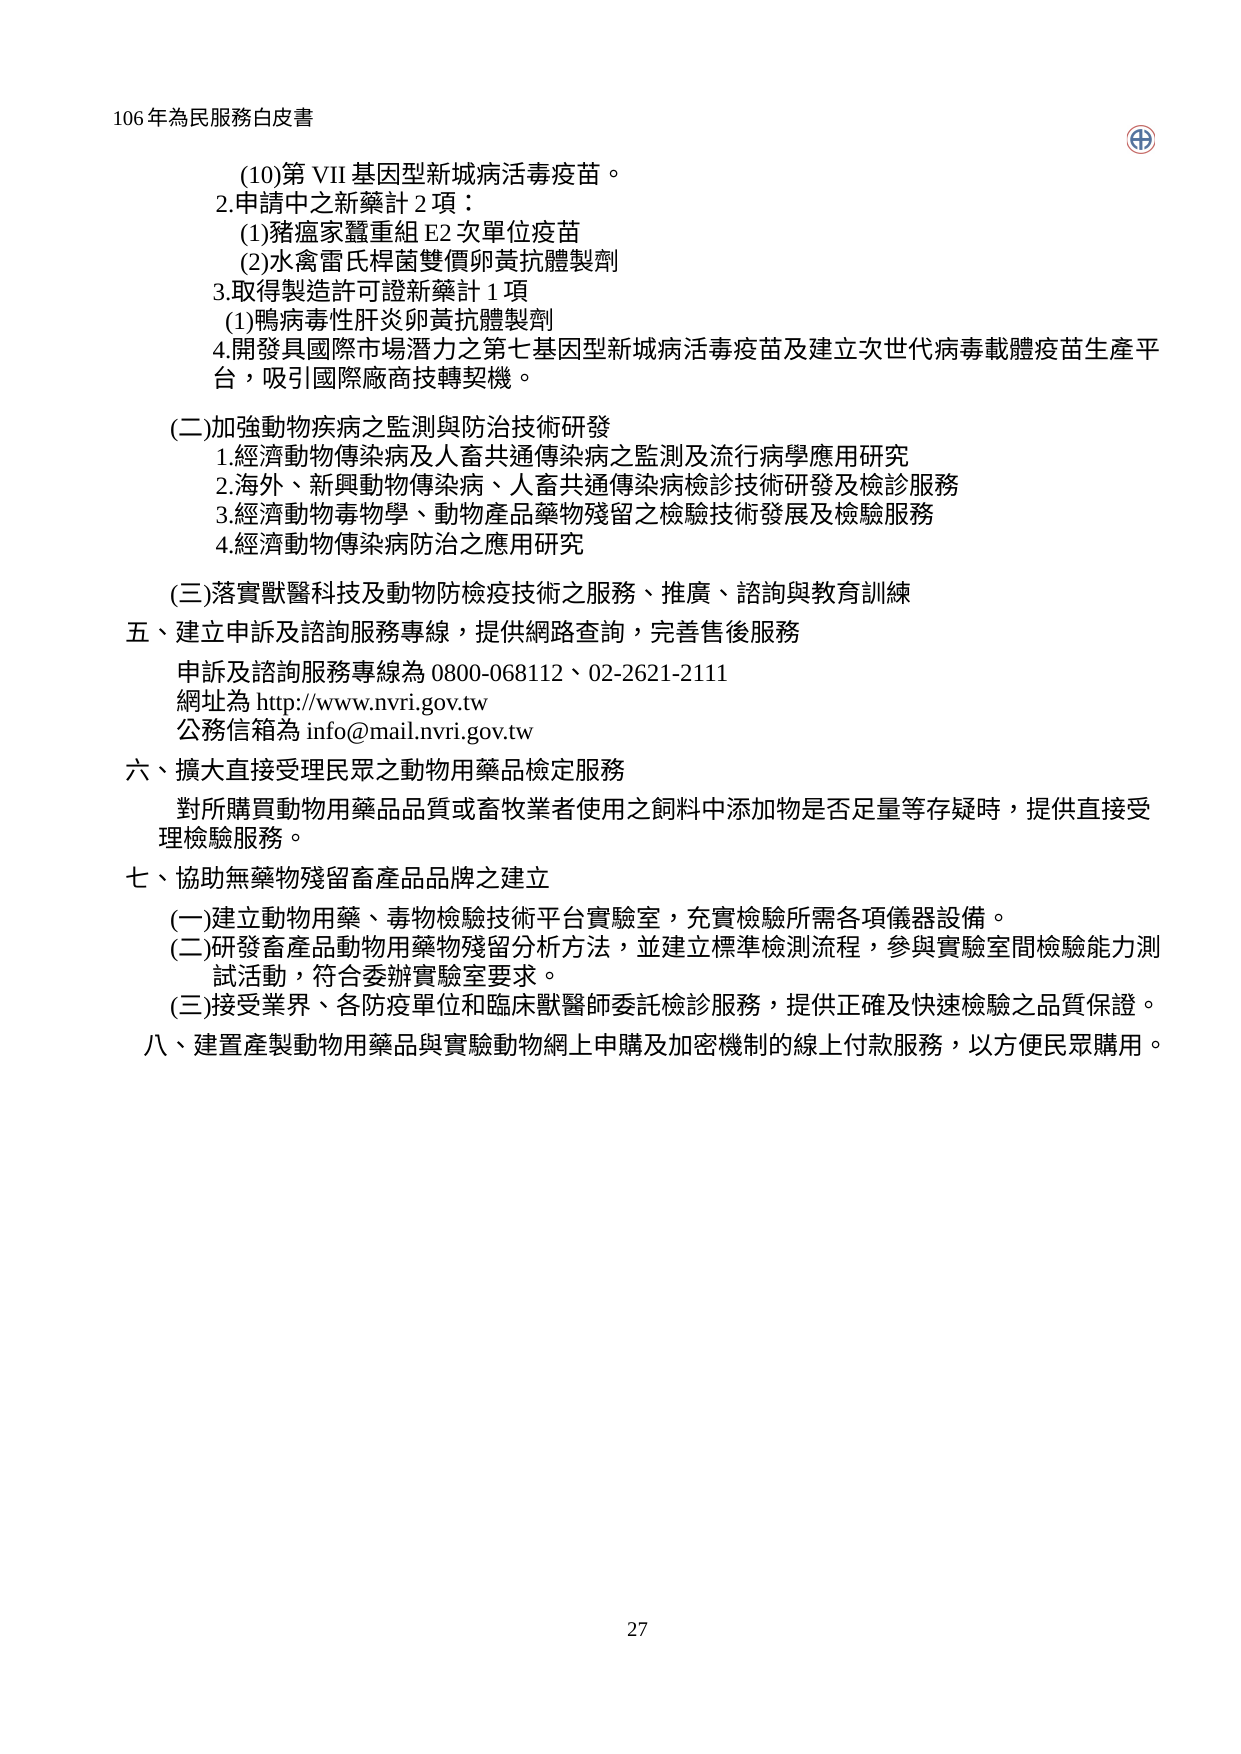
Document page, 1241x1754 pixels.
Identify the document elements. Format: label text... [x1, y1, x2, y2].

text (二)加強動物疾病之監測與防治技術研發 [170, 413, 1162, 442]
text (三)落實獸醫科技及動物防檢疫技術之服務、推廣、諮詢與教育訓練 [170, 579, 1162, 608]
text (1)豬瘟家蠶重組E2次單位疫苗 [240, 218, 1162, 247]
text (三)接受業界、各防疫單位和臨床獸醫師委託檢診服務，提供正確及快速檢驗之品質保證。 [170, 991, 1162, 1020]
text 網址為http://www.nvri.gov.tw [170, 687, 1162, 716]
text 八、建置產製動物用藥品與實驗動物網上申購及加密機制的線上付款服務，以方便民眾購用。 [143, 1031, 1162, 1060]
text 對所購買動物用藥品品質或畜牧業者使用之飼料中添加物是否足量等存疑時，提供直接受 [170, 795, 1162, 824]
text (2)水禽雷氏桿菌雙價卵黃抗體製劑 [240, 247, 1162, 277]
text 3.取得製造許可證新藥計1項 [112, 277, 1162, 306]
text 五、建立申訴及諮詢服務專線，提供網路查詢，完善售後服務 [112, 618, 1162, 647]
text 2.海外、新興動物傳染病、人畜共通傳染病檢診技術研發及檢診服務 [205, 471, 1162, 501]
text 3.經濟動物毒物學、動物產品藥物殘留之檢驗技術發展及檢驗服務 [205, 501, 1162, 530]
text 4.開發具國際市場潛力之第七基因型新城病活毒疫苗及建立次世代病毒載體疫苗生產平台，吸引國際廠商技轉契機。 [212, 335, 1162, 393]
text (1)鴨病毒性肝炎卵黃抗體製劑 [112, 306, 1162, 335]
text 六、擴大直接受理民眾之動物用藥品檢定服務 [112, 756, 1162, 785]
text 公務信箱為info@mail.nvri.gov.tw [170, 716, 1162, 745]
text 2.申請中之新藥計2項： [205, 189, 1162, 218]
text (10)第VII基因型新城病活毒疫苗。 [240, 160, 1162, 189]
text (一)建立動物用藥、毒物檢驗技術平台實驗室，充實檢驗所需各項儀器設備。 [170, 904, 1162, 933]
text 4.經濟動物傳染病防治之應用研究 [205, 530, 1162, 559]
text (二)研發畜產品動物用藥物殘留分析方法，並建立標準檢測流程，參與實驗室間檢驗能力測試活動，符合委辦實驗室要求。 [170, 933, 1162, 991]
text 七、協助無藥物殘留畜產品品牌之建立 [112, 864, 1162, 893]
text 理檢驗服務。 [112, 824, 1162, 854]
text 申訴及諮詢服務專線為0800-068112、02-2621-2111 [170, 658, 1162, 687]
text 1.經濟動物傳染病及人畜共通傳染病之監測及流行病學應用研究 [205, 442, 1162, 471]
